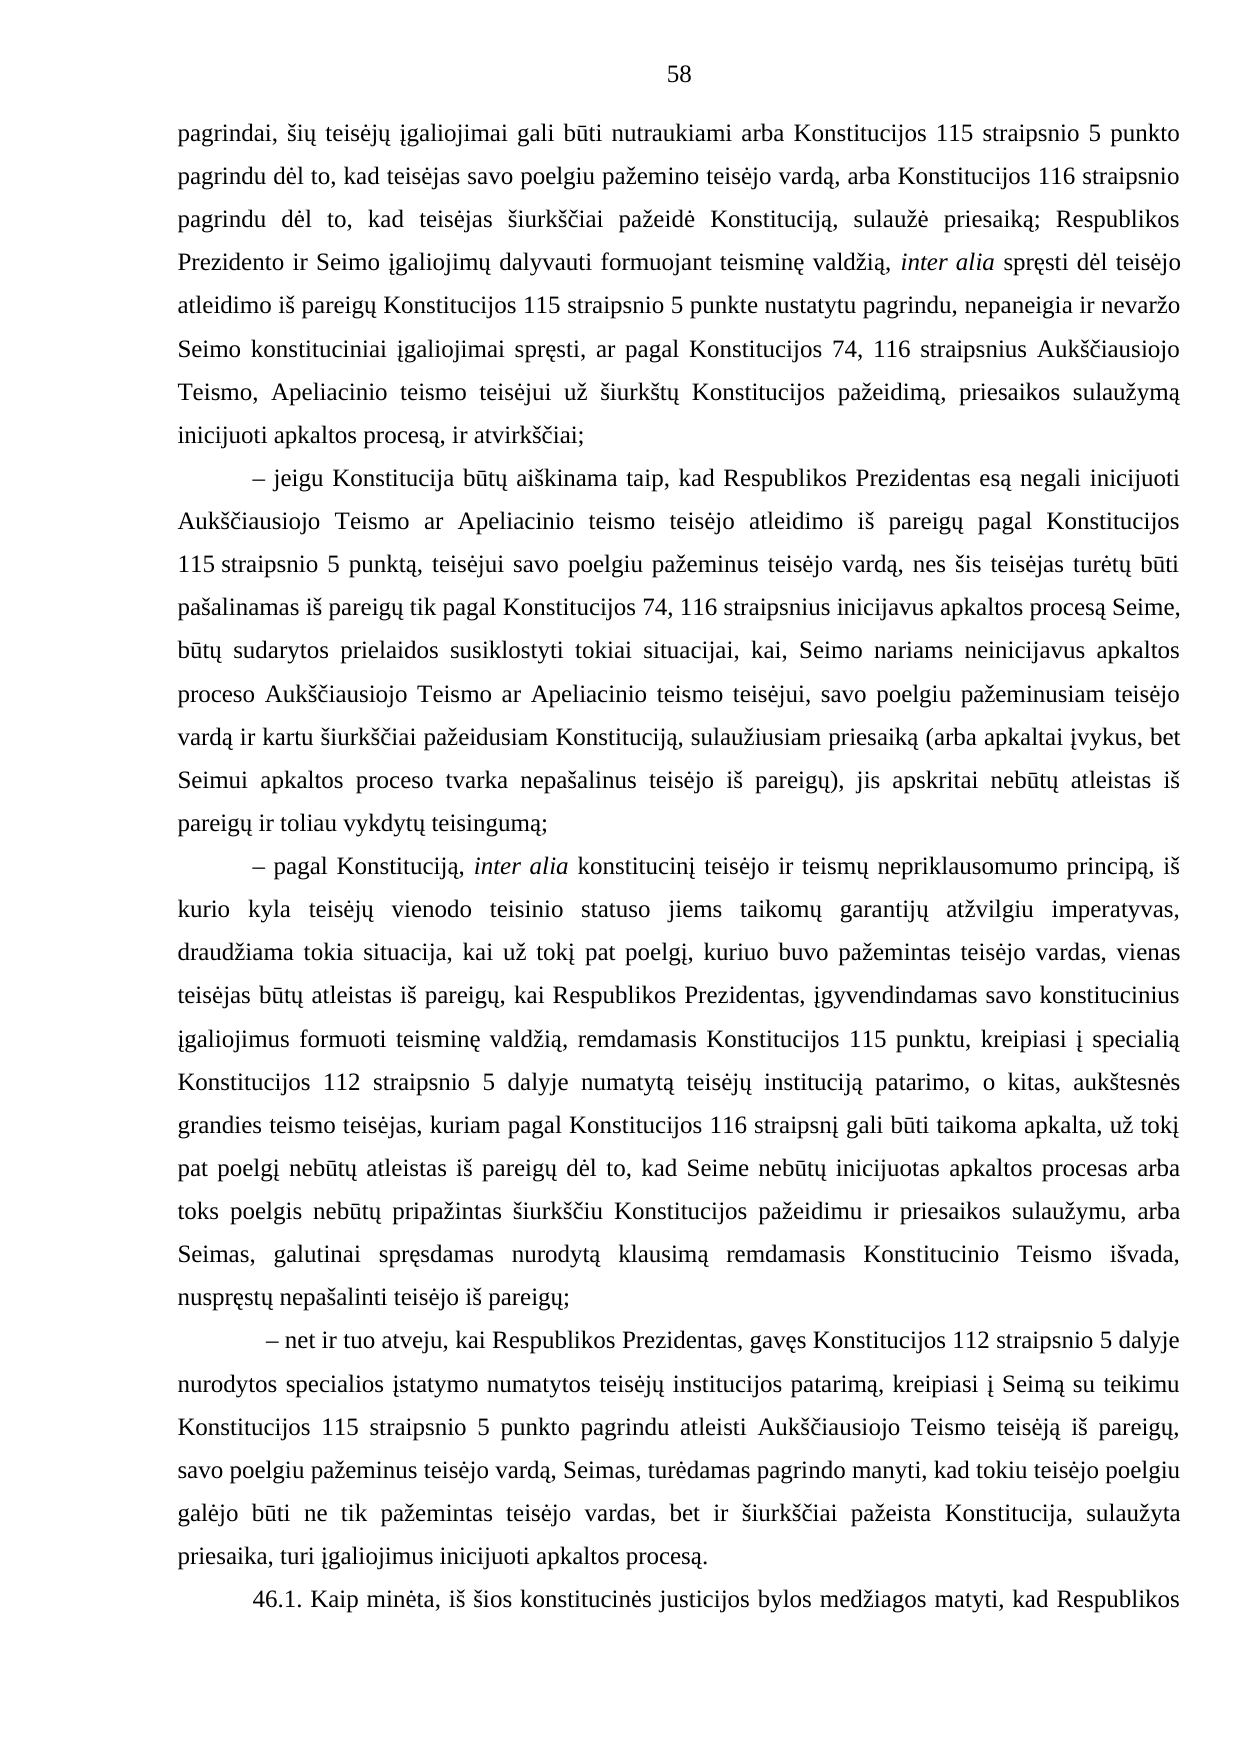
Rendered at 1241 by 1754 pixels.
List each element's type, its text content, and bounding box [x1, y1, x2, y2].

text – pagal Konstituciją, inter alia konstitucinį teisėjo ir teismų nepriklausomumo principą, iš kurio kyla teisėjų vienodo teisinio statuso jiems taikomų garantijų atžvilgiu imperatyvas, draudžiama tokia situacija, kai už tokį pat poelgį, kuriuo buvo pažemintas teisėjo vardas, vienas teisėjas būtų atleistas iš pareigų, kai Respublikos Prezidentas, įgyvendindamas savo konstitucinius įgaliojimus formuoti teisminę valdžią, remdamasis Konstitucijos 115 punktu, kreipiasi į specialią Konstitucijos 112 straipsnio 5 dalyje numatytą teisėjų instituciją patarimo, o kitas, aukštesnės grandies teismo teisėjas, kuriam pagal Konstitucijos 116 straipsnį gali būti taikoma apkalta, už tokį pat poelgį nebūtų atleistas iš pareigų dėl to, kad Seime nebūtų inicijuotas apkaltos procesas arba toks poelgis nebūtų pripažintas šiurkščiu Konstitucijos pažeidimu ir priesaikos sulaužymu, arba Seimas, galutinai spręsdamas nurodytą klausimą remdamasis Konstitucinio Teismo išvada, nuspręstų nepašalinti teisėjo iš pareigų; [177, 851, 1181, 1311]
text – jeigu Konstitucija būtų aiškinama taip, kad Respublikos Prezidentas esą negali inicijuoti Aukščiausiojo Teismo ar Apeliacinio teismo teisėjo atleidimo iš pareigų pagal Konstitucijos 115 straipsnio 5 punktą, teisėjui savo poelgiu pažeminus teisėjo vardą, nes šis teisėjas turėtų būti pašalinamas iš pareigų tik pagal Konstitucijos 74, 116 straipsnius inicijavus apkaltos procesą Seime, būtų sudarytos prielaidos susiklostyti tokiai situacijai, kai, Seimo nariams neinicijavus apkaltos proceso Aukščiausiojo Teismo ar Apeliacinio teismo teisėjui, savo poelgiu pažeminusiam teisėjo vardą ir kartu šiurkščiai pažeidusiam Konstituciją, sulaužiusiam priesaiką (arba apkaltai įvykus, bet Seimui apkaltos proceso tvarka nepašalinus teisėjo iš pareigų), jis apskritai nebūtų atleistas iš pareigų ir toliau vykdytų teisingumą; [177, 463, 1181, 837]
text – net ir tuo atveju, kai Respublikos Prezidentas, gavęs Konstitucijos 112 straipsnio 5 dalyje nurodytos specialios įstatymo numatytos teisėjų institucijos patarimą, kreipiasi į Seimą su teikimu Konstitucijos 115 straipsnio 5 punkto pagrindu atleisti Aukščiausiojo Teismo teisėją iš pareigų, savo poelgiu pažeminus teisėjo vardą, Seimas, turėdamas pagrindo manyti, kad tokiu teisėjo poelgiu galėjo būti ne tik pažemintas teisėjo vardas, bet ir šiurkščiai pažeista Konstitucija, sulaužyta priesaika, turi įgaliojimus inicijuoti apkaltos procesą. [177, 1326, 1181, 1570]
text 46.1. Kaip minėta, iš šios konstitucinės justicijos bylos medžiagos matyti, kad Respublikos [177, 1584, 1181, 1613]
text pagrindai, šių teisėjų įgaliojimai gali būti nutraukiami arba Konstitucijos 115 straipsnio 5 punkto pagrindu dėl to, kad teisėjas savo poelgiu pažemino teisėjo vardą, arba Konstitucijos 116 straipsnio pagrindu dėl to, kad teisėjas šiurkščiai pažeidė Konstituciją, sulaužė priesaiką; Respublikos Prezidento ir Seimo įgaliojimų dalyvauti formuojant teisminę valdžią, inter alia spręsti dėl teisėjo atleidimo iš pareigų Konstitucijos 115 straipsnio 5 punkte nustatytu pagrindu, nepaneigia ir nevaržo Seimo konstituciniai įgaliojimai spręsti, ar pagal Konstitucijos 74, 116 straipsnius Aukščiausiojo Teismo, Apeliacinio teismo teisėjui už šiurkštų Konstitucijos pažeidimą, priesaikos sulaužymą inicijuoti apkaltos procesą, ir atvirkščiai; [177, 118, 1181, 449]
